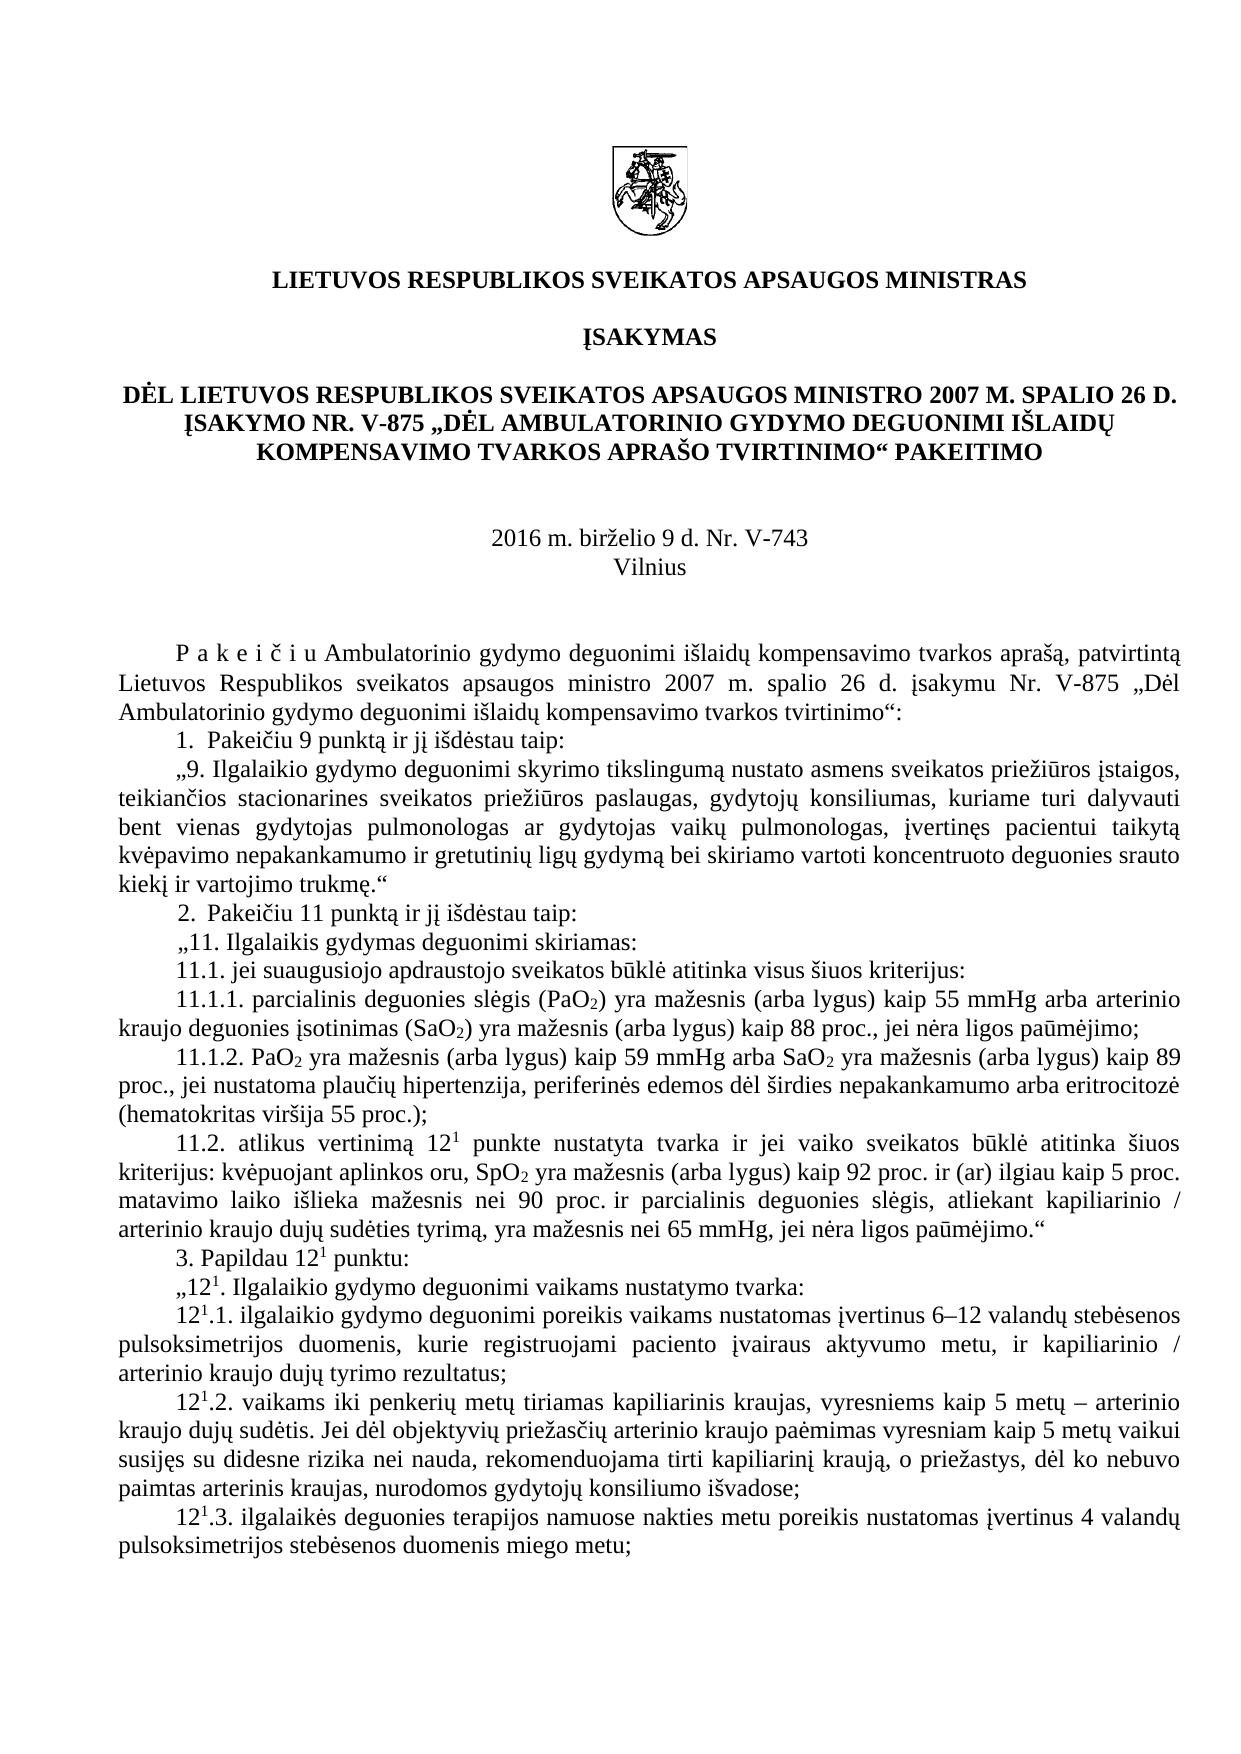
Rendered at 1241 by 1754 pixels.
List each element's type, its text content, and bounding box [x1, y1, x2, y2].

text P a k e i č i u Ambulatorinio gydymo deguonimi išlaidų kompensavimo tvarkos aprašą, patvirtintą Lietuvos Respublikos sveikatos apsaugos ministro 2007 m. spalio 26 d. įsakymu Nr. V-875 „Dėl Ambulatorinio gydymo deguonimi išlaidų kompensavimo tvarkos tvirtinimo“: [118, 638, 1181, 725]
text DĖL Lietuvos Respublikos sveikatos apsaugos ministro 2007 M. SPALIO 26 D. ĮSAKYMO NR. V-875 „DĖL AMBULATORINIO GYDYMO DEGUONIMI IŠLAIDŲ KOMPENSAVIMO TVARKOS APRAŠO TVIRTINIMO“ PAKEITIMO [118, 380, 1181, 466]
text „11. Ilgalaikis gydymas deguonimi skiriamas: [177, 927, 1181, 955]
text LIETUVOS RESPUBLIKOS SVEIKATOS APSAUGOS MINISTRAS [118, 265, 1181, 293]
text 2. Pakeičiu 11 punktą ir jį išdėstau taip: [118, 898, 1181, 927]
text 121.2. vaikams iki penkerių metų tiriamas kapiliarinis kraujas, vyresniems kaip 5 metų – arterinio kraujo dujų sudėtis. Jei dėl objektyvių priežasčių arterinio kraujo paėmimas vyresniam kaip 5 metų vaikui susijęs su didesne rizika nei nauda, rekomenduojama tirti kapiliarinį kraują, o priežastys, dėl ko nebuvo paimtas arterinis kraujas, nurodomos gydytojų konsiliumo išvadose; [118, 1387, 1181, 1502]
text „121. Ilgalaikio gydymo deguonimi vaikams nustatymo tvarka: [118, 1272, 1181, 1300]
text 121.1. ilgalaikio gydymo deguonimi poreikis vaikams nustatomas įvertinus 6–12 valandų stebėsenos pulsoksimetrijos duomenis, kurie registruojami paciento įvairaus aktyvumo metu, ir kapiliarinio / arterinio kraujo dujų tyrimo rezultatus; [118, 1300, 1181, 1387]
text 11.1. jei suaugusiojo apdraustojo sveikatos būklė atitinka visus šiuos kriterijus: [118, 955, 1181, 984]
text Vilnius [118, 552, 1181, 581]
text 121.3. ilgalaikės deguonies terapijos namuose nakties metu poreikis nustatomas įvertinus 4 valandų pulsoksimetrijos stebėsenos duomenis miego metu; [118, 1502, 1181, 1559]
text „9. Ilgalaikio gydymo deguonimi skyrimo tikslingumą nustato asmens sveikatos priežiūros įstaigos, teikiančios stacionarines sveikatos priežiūros paslaugas, gydytojų konsiliumas, kuriame turi dalyvauti bent vienas gydytojas pulmonologas ar gydytojas vaikų pulmonologas, įvertinęs pacientui taikytą kvėpavimo nepakankamumo ir gretutinių ligų gydymą bei skiriamo vartoti koncentruoto deguonies srauto kiekį ir vartojimo trukmę.“ [118, 754, 1181, 898]
text 2016 m. birželio 9 d. Nr. V-743 [118, 523, 1181, 552]
text ĮSAKYMAS [118, 322, 1181, 351]
text 11.2. atlikus vertinimą 121 punkte nustatyta tvarka ir jei vaiko sveikatos būklė atitinka šiuos kriterijus: kvėpuojant aplinkos oru, SpO2 yra mažesnis (arba lygus) kaip 92 proc. ir (ar) ilgiau kaip 5 proc. matavimo laiko išlieka mažesnis nei 90 proc. ir parcialinis deguonies slėgis, atliekant kapiliarinio / arterinio kraujo dujų sudėties tyrimą, yra mažesnis nei 65 mmHg, jei nėra ligos paūmėjimo.“ [118, 1128, 1181, 1243]
text 3. Papildau 121 punktu: [118, 1243, 1181, 1272]
text 11.1.1. parcialinis deguonies slėgis (PaO2) yra mažesnis (arba lygus) kaip 55 mmHg arba arterinio kraujo deguonies įsotinimas (SaO2) yra mažesnis (arba lygus) kaip 88 proc., jei nėra ligos paūmėjimo; [118, 984, 1181, 1042]
text 1. Pakeičiu 9 punktą ir jį išdėstau taip: [175, 725, 1181, 754]
text 11.1.2. PaO2 yra mažesnis (arba lygus) kaip 59 mmHg arba SaO2 yra mažesnis (arba lygus) kaip 89 proc., jei nustatoma plaučių hipertenzija, periferinės edemos dėl širdies nepakankamumo arba eritrocitozė (hematokritas viršija 55 proc.); [118, 1042, 1181, 1128]
